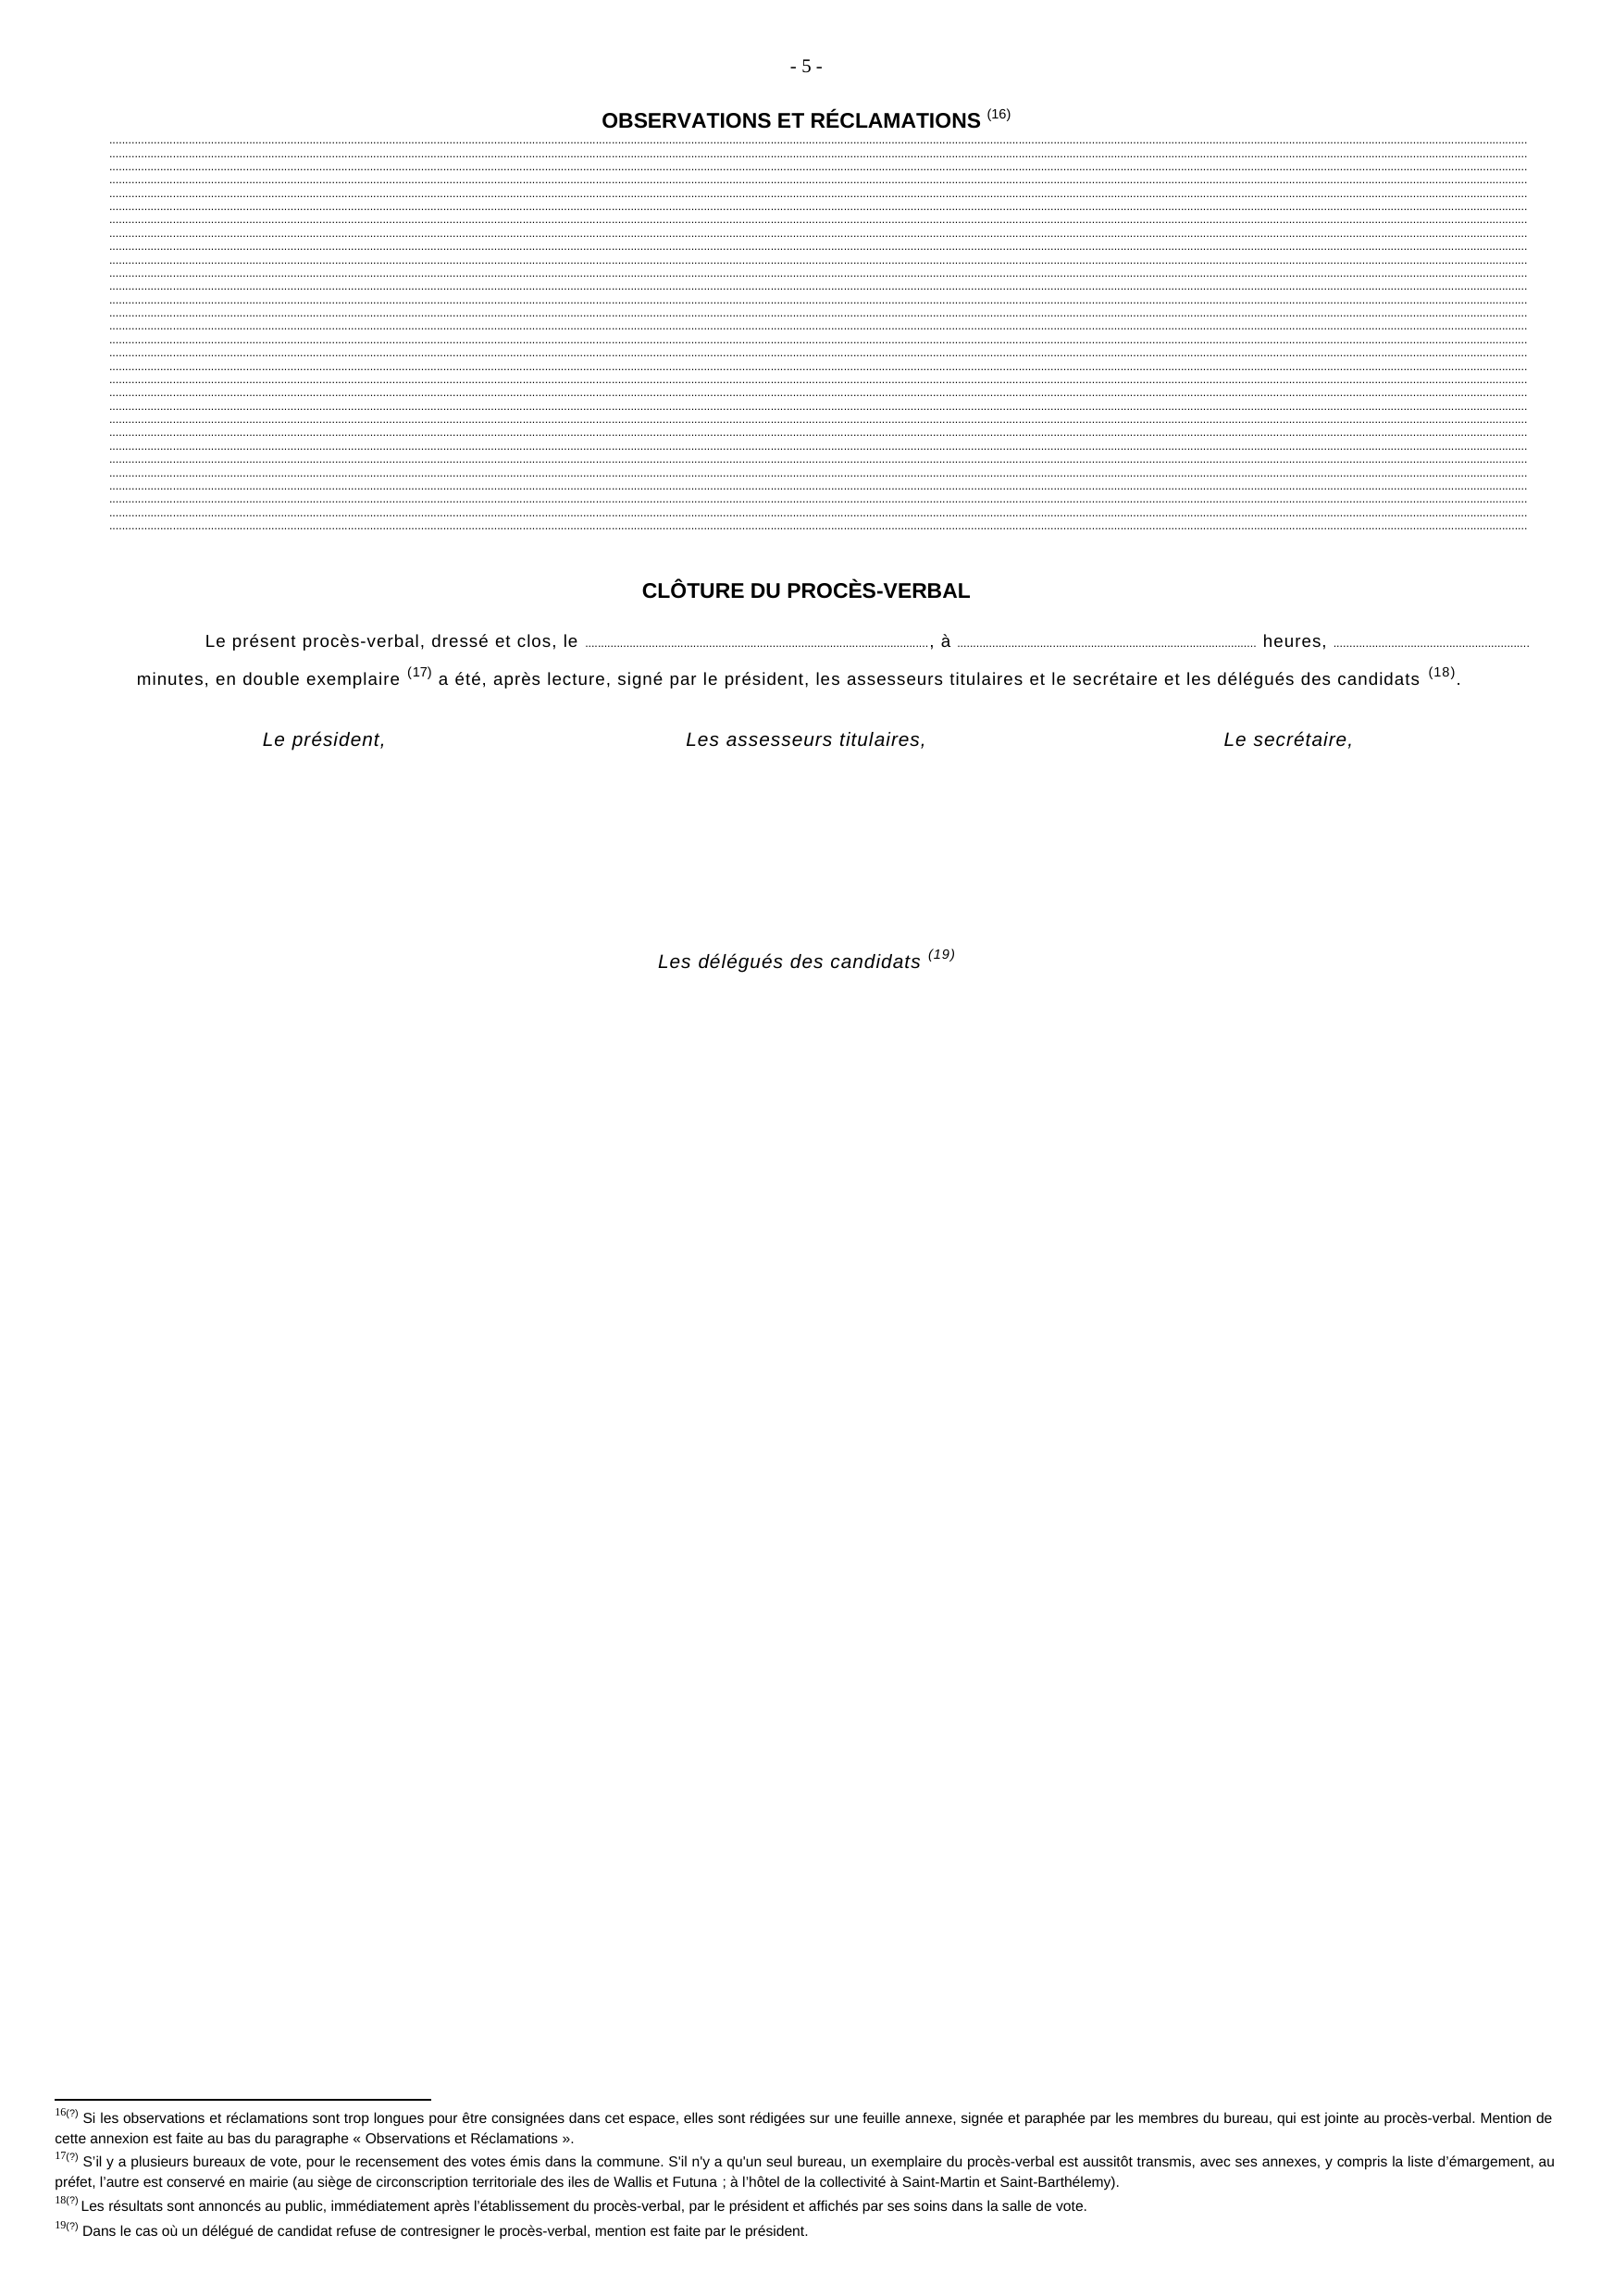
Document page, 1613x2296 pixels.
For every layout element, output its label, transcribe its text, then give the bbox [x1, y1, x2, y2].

table_header Le secrétaire, [1087, 728, 1489, 947]
table_cell Les délégués des candidats () [525, 947, 1087, 1111]
text (?) S’il y a plusieurs bureaux de vote, pour le recensement des votes émis dans la commune. S'il n'y a qu'un seul bureau, un exemplaire du procès-verbal est aussitôt transmis, avec ses annexes, y compris la liste d’émargement, au préfet, l’autre est conservé en mairie (au siège de circonscription territoriale des iles de Wallis et Futuna ; à l’hôtel de la collectivité à Saint-Martin et Saint-Barthélemy). [55, 2149, 1557, 2191]
table_header Les assesseurs titulaires, [525, 728, 1087, 947]
text (?) Les résultats sont annoncés au public, immédiatement après l’établissement du procès-verbal, par le président et affichés par ses soins dans la salle de vote. [55, 2192, 1557, 2215]
table_header Le président, [123, 728, 525, 947]
text (?) Si les observations et réclamations sont trop longues pour être consignées dans cet espace, elles sont rédigées sur une feuille annexe, signée et paraphée par les membres du bureau, qui est jointe au procès-verbal. Mention de cette annexion est faite au bas du paragraphe « Observations et Réclamations ». [55, 2105, 1557, 2147]
text Le présent procès-verbal, dressé et clos, le , à heures, minutes, en double exemplaire () a été, après lecture, signé par le président, les assesseurs titulaires et le secrétaire et les délégués des candidats (). [137, 630, 1557, 690]
table_cell [123, 947, 525, 1111]
text OBSERVATIONS ET RÉCLAMATIONS () [55, 106, 1557, 133]
table_cell [1087, 947, 1489, 1111]
subtitle CLÔTURE DU PROCÈS-VERBAL [55, 567, 1557, 606]
